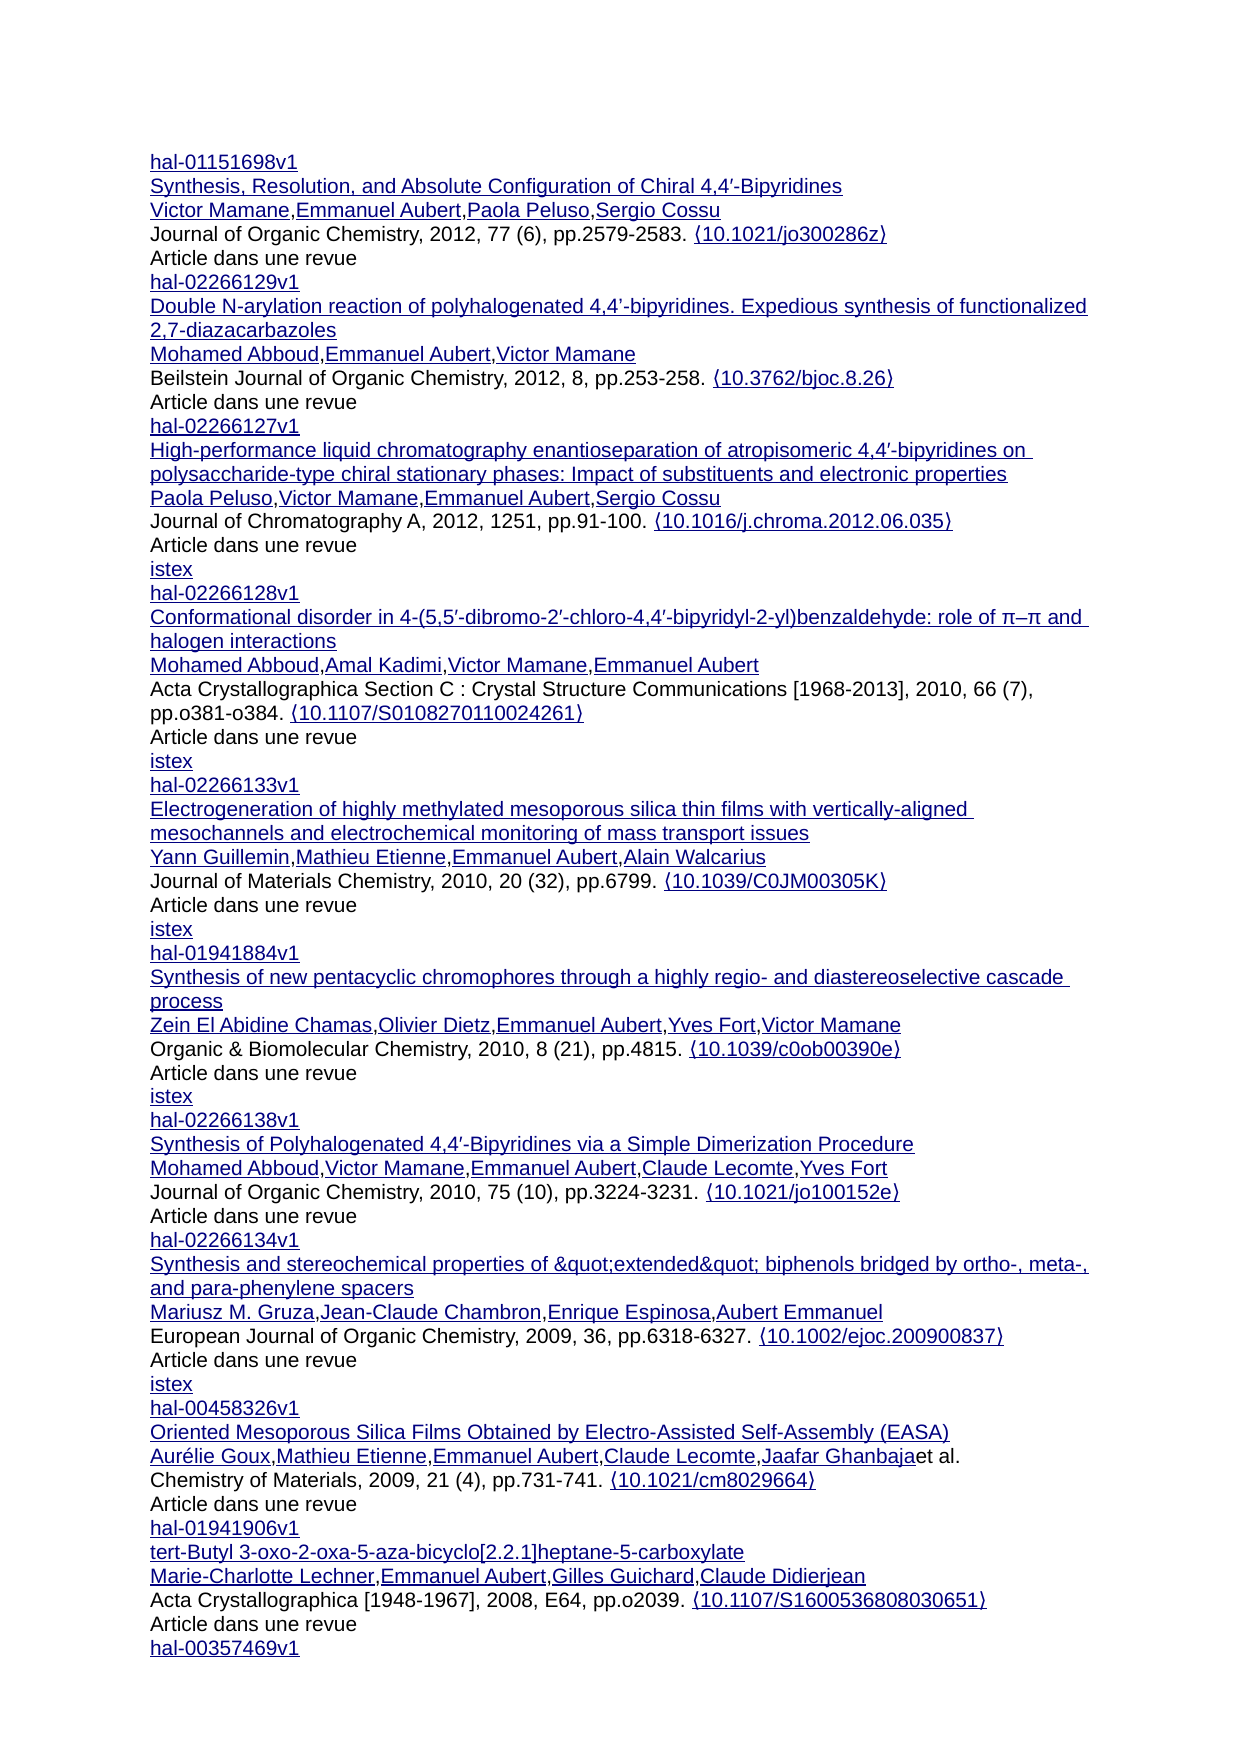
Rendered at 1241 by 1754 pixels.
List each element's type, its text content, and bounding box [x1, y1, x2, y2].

table_cell Synthesis of Polyhalogenated 4,4′-Bipyridines via a Simple Dimerization Procedure Mohamed Abboud,Victor Mamane,Emmanuel Aubert,Claude Lecomte,Yves Fort Journal of Organic Chemistry, 2010, 75 (10), pp.3224-3231. ⟨10.1021/jo100152e⟩ Article dans une revue hal-02266134v1 [150, 1132, 1090, 1252]
table_cell Synthesis of new pentacyclic chromophores through a highly regio- and diastereoselective cascade process Zein El Abidine Chamas,Olivier Dietz,Emmanuel Aubert,Yves Fort,Victor Mamane Organic & Biomolecular Chemistry, 2010, 8 (21), pp.4815. ⟨10.1039/c0ob00390e⟩ Article dans une revue istex hal-02266138v1 [150, 965, 1090, 1132]
table_cell High-performance liquid chromatography enantioseparation of atropisomeric 4,4′-bipyridines on polysaccharide-type chiral stationary phases: Impact of substituents and electronic properties Paola Peluso,Victor Mamane,Emmanuel Aubert,Sergio Cossu Journal of Chromatography A, 2012, 1251, pp.91-100. ⟨10.1016/j.chroma.2012.06.035⟩ Article dans une revue istex hal-02266128v1 [150, 438, 1090, 605]
table_cell hal-01151698v1 [150, 150, 1090, 174]
table_cell Synthesis and stereochemical properties of &quot;extended&quot; biphenols bridged by ortho-, meta-, and para-phenylene spacers Mariusz M. Gruza,Jean-Claude Chambron,Enrique Espinosa,Aubert Emmanuel European Journal of Organic Chemistry, 2009, 36, pp.6318-6327. ⟨10.1002/ejoc.200900837⟩ Article dans une revue istex hal-00458326v1 [150, 1252, 1090, 1420]
table_cell Electrogeneration of highly methylated mesoporous silica thin films with vertically-aligned mesochannels and electrochemical monitoring of mass transport issues Yann Guillemin,Mathieu Etienne,Emmanuel Aubert,Alain Walcarius Journal of Materials Chemistry, 2010, 20 (32), pp.6799. ⟨10.1039/C0JM00305K⟩ Article dans une revue istex hal-01941884v1 [150, 797, 1090, 964]
table_cell Conformational disorder in 4-(5,5′-dibromo-2′-chloro-4,4′-bipyridyl-2-yl)benzaldehyde: role of π–π and halogen interactions Mohamed Abboud,Amal Kadimi,Victor Mamane,Emmanuel Aubert Acta Crystallographica Section C : Crystal Structure Communications [1968-2013], 2010, 66 (7), pp.o381-o384. ⟨10.1107/S0108270110024261⟩ Article dans une revue istex hal-02266133v1 [150, 605, 1090, 797]
table_cell Oriented Mesoporous Silica Films Obtained by Electro-Assisted Self-Assembly (EASA) Aurélie Goux,Mathieu Etienne,Emmanuel Aubert,Claude Lecomte,Jaafar Ghanbajaet al. Chemistry of Materials, 2009, 21 (4), pp.731-741. ⟨10.1021/cm8029664⟩ Article dans une revue hal-01941906v1 [150, 1420, 1090, 1539]
table_cell Synthesis, Resolution, and Absolute Configuration of Chiral 4,4′-Bipyridines Victor Mamane,Emmanuel Aubert,Paola Peluso,Sergio Cossu Journal of Organic Chemistry, 2012, 77 (6), pp.2579-2583. ⟨10.1021/jo300286z⟩ Article dans une revue hal-02266129v1 [150, 174, 1090, 294]
table_cell Double N-arylation reaction of polyhalogenated 4,4’-bipyridines. Expedious synthesis of functionalized 2,7-diazacarbazoles Mohamed Abboud,Emmanuel Aubert,Victor Mamane Beilstein Journal of Organic Chemistry, 2012, 8, pp.253-258. ⟨10.3762/bjoc.8.26⟩ Article dans une revue hal-02266127v1 [150, 294, 1090, 437]
table_cell tert-Butyl 3-oxo-2-oxa-5-aza-bicyclo[2.2.1]heptane-5-carboxylate Marie-Charlotte Lechner,Emmanuel Aubert,Gilles Guichard,Claude Didierjean Acta Crystallographica [1948-1967], 2008, E64, pp.o2039. ⟨10.1107/S1600536808030651⟩ Article dans une revue hal-00357469v1 [150, 1540, 1090, 1659]
